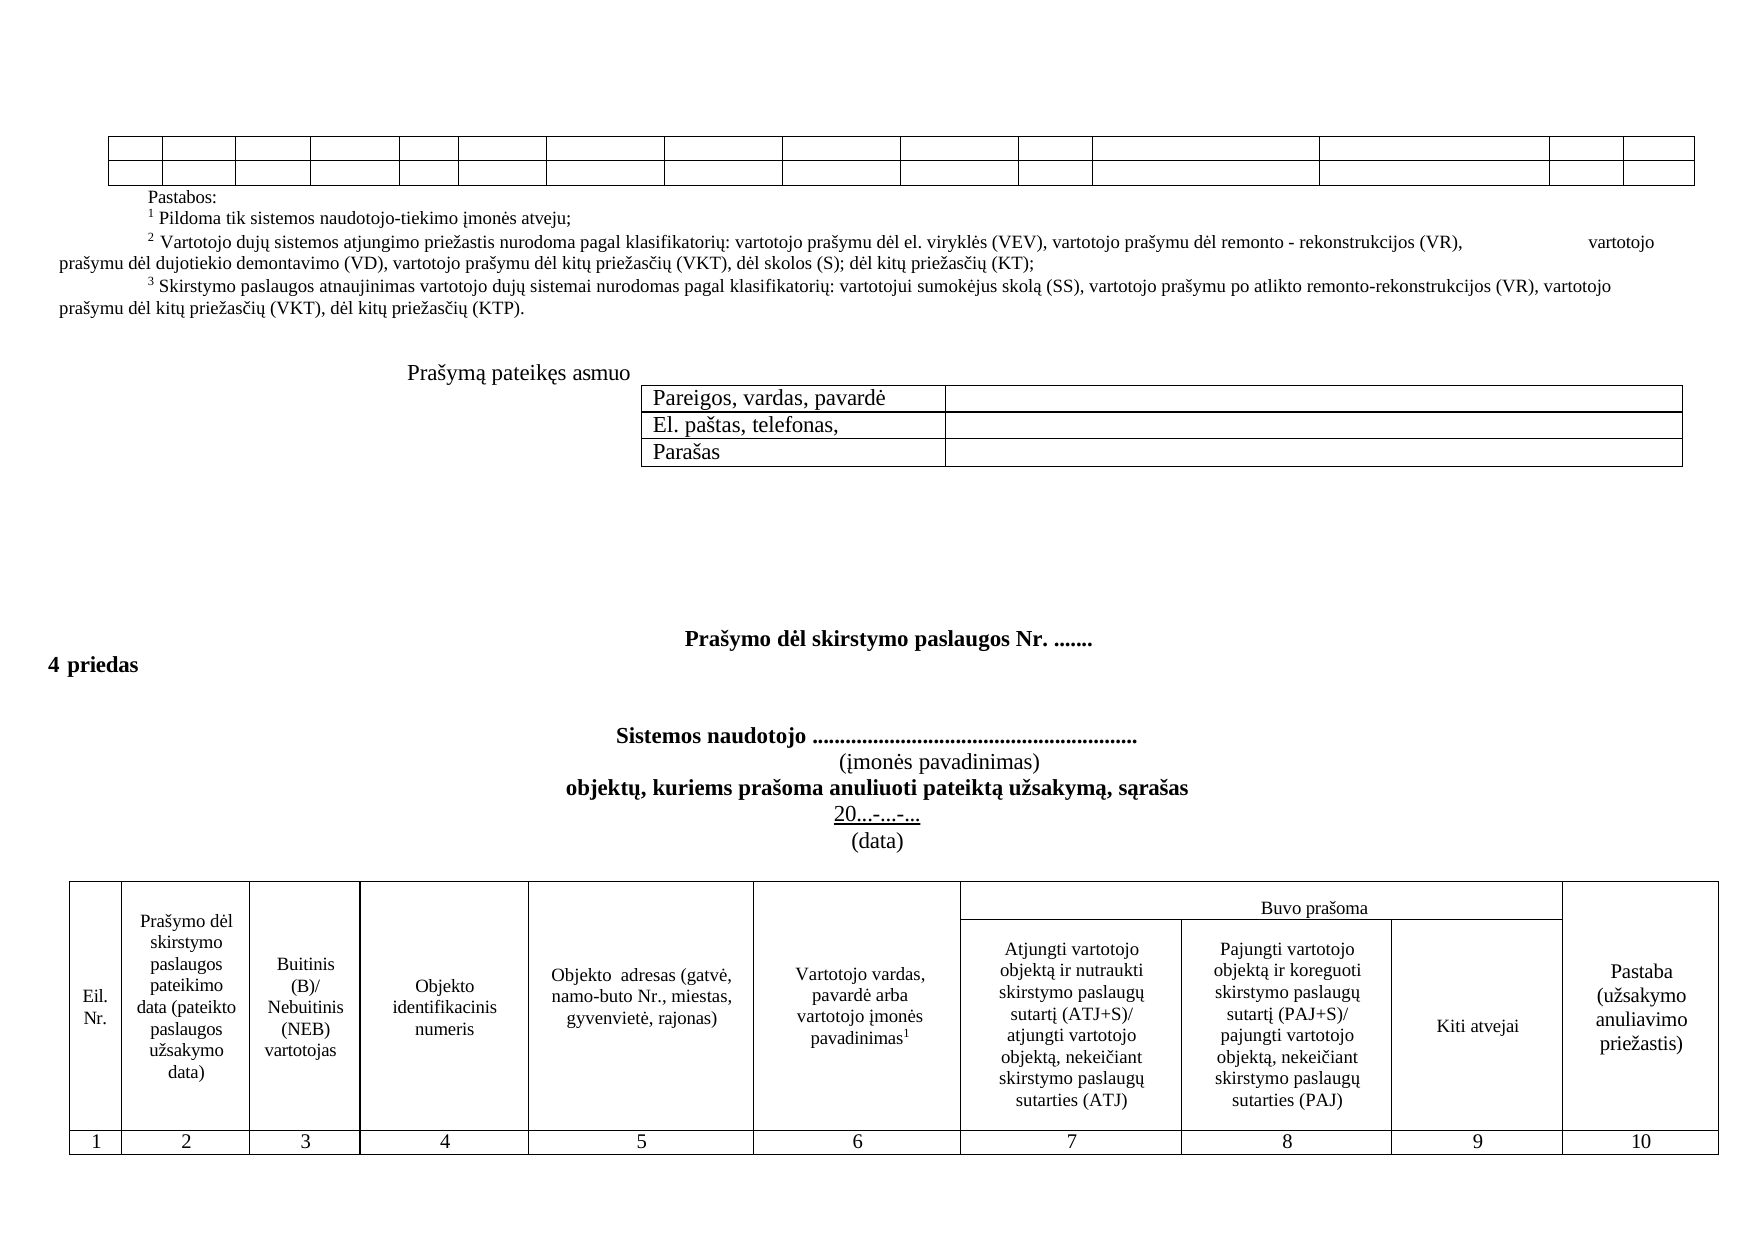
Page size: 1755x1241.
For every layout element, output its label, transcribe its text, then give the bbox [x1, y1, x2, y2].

table_cell [946, 413, 1682, 438]
table_cell [109, 161, 162, 185]
table_cell [1093, 161, 1319, 185]
text 2 Vartotojo dujų sistemos atjungimo priežastis nurodoma pagal klasifikatorių: vartotojo prašymu dėl el. viryklės (VEV), vartotojo prašymu dėl remonto - rekonstrukcijos (VR), vartotojo prašymu dėl dujotiekio demontavimo (VD), vartotojo prašymu dėl kitų priežasčių (VKT), dėl skolos (S); dėl kitų priežasčių (KT); [59, 229, 1660, 274]
table_header Objekto adresas (gatvė, namo-buto Nr., miestas, gyvenvietė, rajonas) [529, 882, 753, 1129]
table_cell [459, 137, 546, 160]
table_cell Atjungti vartotojo objektą ir nutraukti skirstymo paslaugų sutartį (ATJ+S)/ atjungti vartotojo objektą, nekeičiant skirstymo paslaugų sutarties (ATJ) [961, 920, 1181, 1129]
table_header Buvo prašoma [961, 882, 1562, 919]
table_cell [783, 137, 900, 160]
text (įmonės pavadinimas) [498, 748, 1381, 775]
table_cell [1019, 161, 1092, 185]
text Sistemos naudotojo ........................................................... [498, 722, 1256, 748]
table_cell [311, 161, 399, 185]
table_cell [1320, 137, 1549, 160]
table_cell [163, 137, 235, 160]
table_header Vartotojo vardas, pavardė arba vartotojo įmonės pavadinimas1 [754, 882, 960, 1129]
table_cell 4 [361, 1131, 528, 1154]
table_cell 9 [1392, 1131, 1562, 1154]
table_cell [901, 137, 1018, 160]
table_cell [236, 137, 310, 160]
table_cell [901, 161, 1018, 185]
text 20...-...-... [498, 801, 1256, 827]
table_cell 6 [754, 1131, 960, 1154]
table_cell Parašas [642, 439, 945, 466]
text 1 Pildoma tik sistemos naudotojo-tiekimo įmonės atveju; [148, 207, 1729, 229]
table_cell 8 [1182, 1131, 1391, 1154]
table_cell [163, 161, 235, 185]
table_cell 3 [250, 1131, 359, 1154]
table_cell [783, 161, 900, 185]
table_cell [547, 137, 664, 160]
table_header Pareigos, vardas, pavardė [642, 386, 945, 411]
table_cell Kiti atvejai [1392, 920, 1562, 1129]
table_cell 10 [1563, 1131, 1718, 1154]
text (data) [498, 827, 1256, 853]
table_cell [1550, 161, 1623, 185]
table_cell 7 [961, 1131, 1181, 1154]
table_cell [459, 161, 546, 185]
table_cell El. paštas, telefonas, [642, 413, 945, 438]
table_cell [1624, 161, 1694, 185]
table_cell [665, 137, 782, 160]
table_cell [1019, 137, 1092, 160]
table_cell [1093, 137, 1319, 160]
table_cell 1 [70, 1131, 121, 1154]
table_cell [1550, 137, 1623, 160]
table_cell [1320, 161, 1549, 185]
text objektų, kuriems prašoma anuliuoti pateiktą užsakymą, sąrašas [498, 775, 1256, 801]
table_cell 2 [122, 1131, 249, 1154]
text 4 priedas [48, 651, 1684, 678]
table_header Objekto identifikacinis numeris [361, 882, 528, 1129]
table_cell [400, 137, 458, 160]
table_cell [311, 137, 399, 160]
text Prašymą pateikęs asmuo [407, 359, 1729, 385]
table_header Buitinis (B)/ Nebuitinis (NEB) vartotojas [250, 882, 359, 1129]
text 3 Skirstymo paslaugos atnaujinimas vartotojo dujų sistemai nurodomas pagal klasifikatorių: vartotojui sumokėjus skolą (SS), vartotojo prašymu po atlikto remonto-rekonstrukcijos (VR), vartotojo prašymu dėl kitų priežasčių (VKT), dėl kitų priežasčių (KTP). [59, 274, 1660, 318]
table_cell [1624, 137, 1694, 160]
text Pastabos: [148, 186, 1729, 207]
table_header [946, 386, 1682, 411]
table_cell Pajungti vartotojo objektą ir koreguoti skirstymo paslaugų sutartį (PAJ+S)/ pajungti vartotojo objektą, nekeičiant skirstymo paslaugų sutarties (PAJ) [1182, 920, 1391, 1129]
table_cell [547, 161, 664, 185]
table_cell [109, 137, 162, 160]
table_cell 5 [529, 1131, 753, 1154]
text Prašymo dėl skirstymo paslaugos Nr. ....... [48, 625, 1729, 651]
table_header Pastaba (užsakymo anuliavimo priežastis) [1563, 882, 1718, 1129]
table_cell [665, 161, 782, 185]
table_cell [400, 161, 458, 185]
table_cell [236, 161, 310, 185]
table_header Prašymo dėl skirstymo paslaugos pateikimo data (pateikto paslaugos užsakymo data) [122, 882, 249, 1129]
table_header Eil. Nr. [70, 882, 121, 1129]
table_cell [946, 439, 1682, 466]
